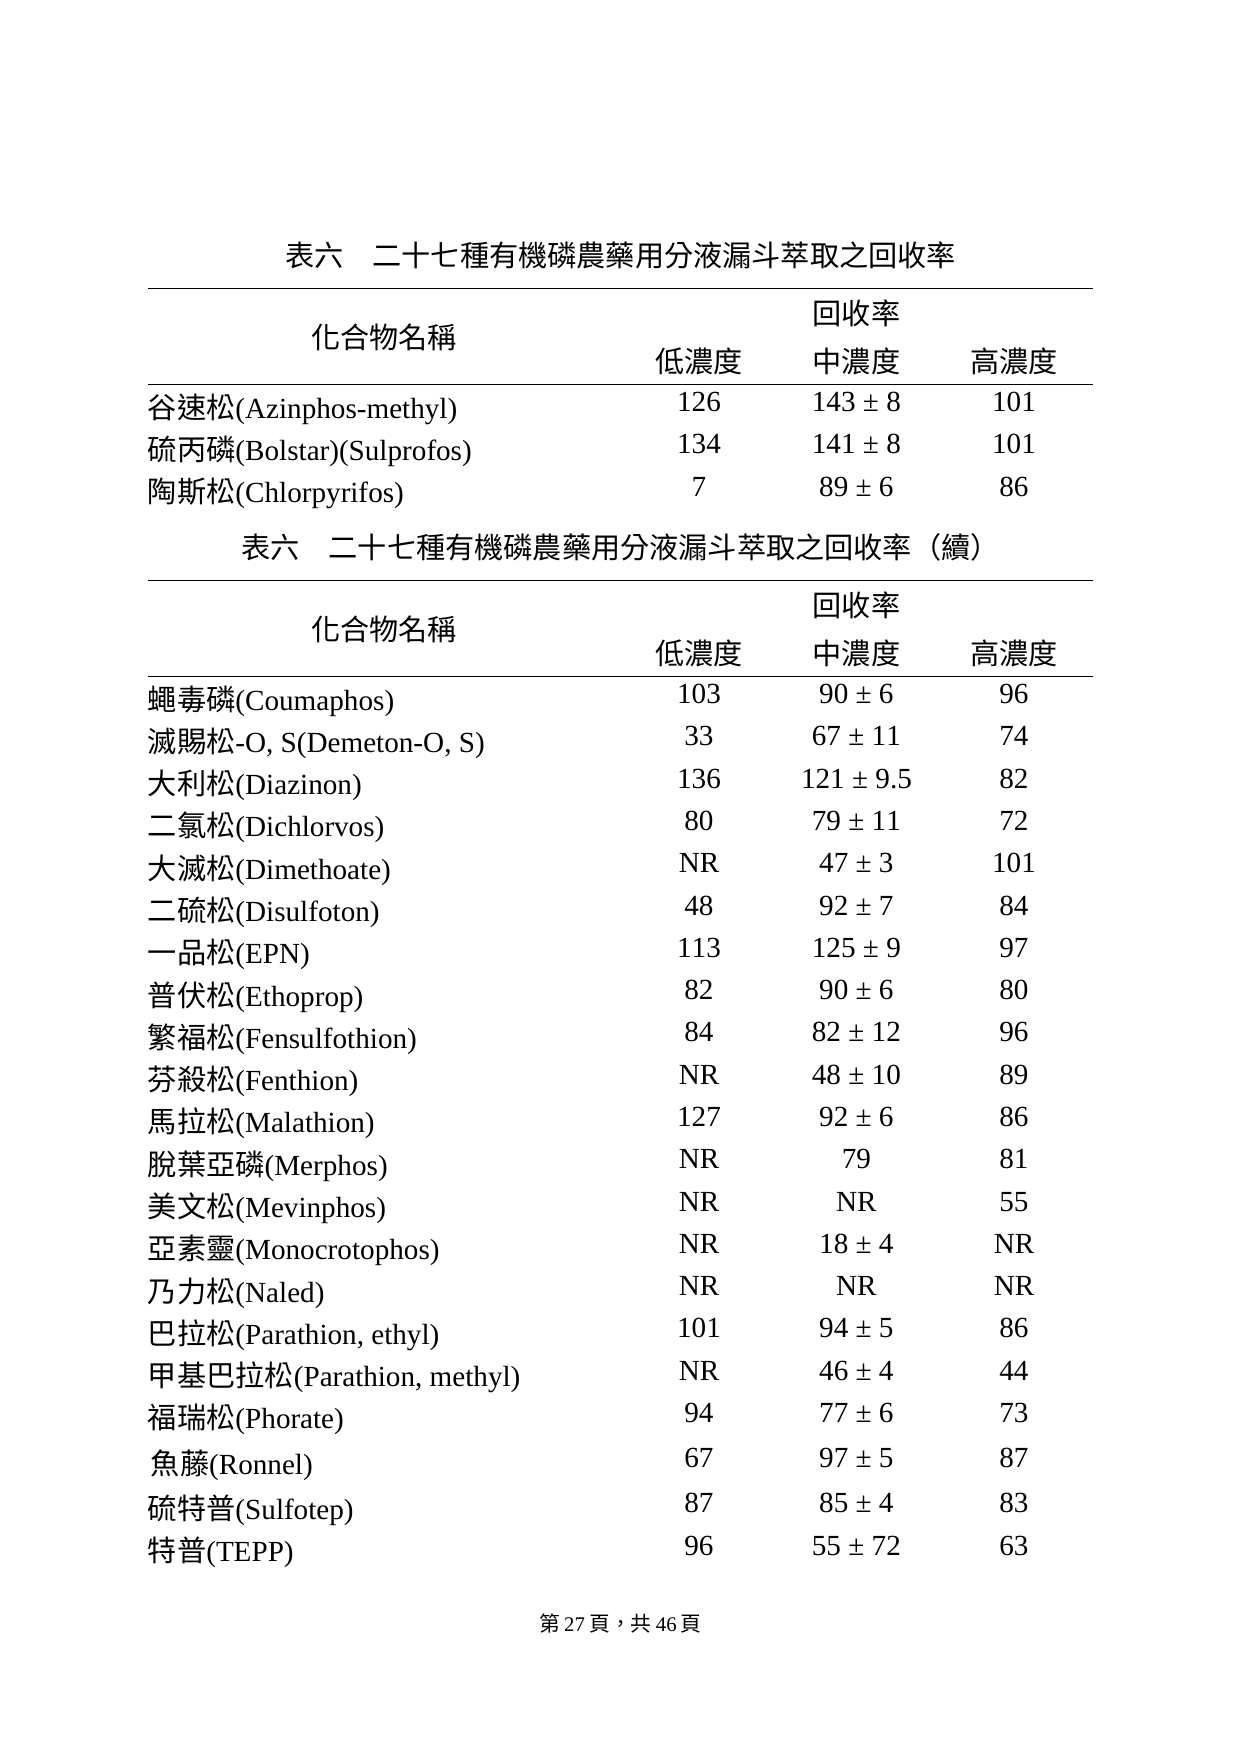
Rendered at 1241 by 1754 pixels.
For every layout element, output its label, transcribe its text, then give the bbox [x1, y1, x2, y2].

table_cell 一品松(EPN) [148, 930, 620, 972]
table_header 化合物名稱 [148, 289, 620, 384]
table_cell 82 ± 12 [778, 1015, 935, 1057]
table_cell 低濃度 [620, 628, 777, 676]
table_cell NR [620, 1353, 777, 1395]
table_cell 亞素靈(Monocrotophos) [148, 1226, 620, 1268]
table_cell 141 ± 8 [778, 427, 935, 469]
table_cell 80 [620, 803, 777, 845]
table_cell 96 [935, 677, 1092, 718]
table_cell NR [620, 1184, 777, 1226]
table_cell NR [778, 1184, 935, 1226]
table_cell 87 [935, 1438, 1092, 1486]
table_cell NR [620, 1141, 777, 1184]
table_cell 低濃度 [620, 336, 777, 384]
table_cell NR [620, 1057, 777, 1099]
table_cell 92 ± 7 [778, 888, 935, 930]
table_cell 44 [935, 1353, 1092, 1395]
table_header 回收率 [620, 289, 1092, 336]
table_cell 86 [935, 1099, 1092, 1141]
table_cell 134 [620, 427, 777, 469]
table_cell 蠅毒磷(Coumaphos) [148, 677, 620, 718]
table_cell 回收率 [620, 581, 1092, 628]
table_cell 18 ± 4 [778, 1226, 935, 1268]
table_cell 79 ± 11 [778, 803, 935, 845]
table_cell 脫葉亞磷(Merphos) [148, 1141, 620, 1184]
table_cell 46 ± 4 [778, 1353, 935, 1395]
table_cell 普伏松(Ethoprop) [148, 972, 620, 1014]
table_cell 表六 二十七種有機磷農藥用分液漏斗萃取之回收率（續） [148, 511, 1092, 579]
table_cell 67 [620, 1438, 777, 1486]
table_cell NR [620, 1226, 777, 1268]
table_cell 89 ± 6 [778, 469, 935, 511]
table_cell 63 [935, 1528, 1092, 1570]
table_cell 86 [935, 469, 1092, 511]
table_cell 77 ± 6 [778, 1395, 935, 1437]
table_cell NR [778, 1268, 935, 1311]
table_cell 高濃度 [935, 336, 1092, 384]
table_cell 二氯松(Dichlorvos) [148, 803, 620, 845]
table_cell 中濃度 [778, 336, 935, 384]
table_cell NR [620, 845, 777, 888]
table_cell 馬拉松(Malathion) [148, 1099, 620, 1141]
table_cell 大滅松(Dimethoate) [148, 845, 620, 888]
table_cell 48 [620, 888, 777, 930]
table_cell 84 [620, 1015, 777, 1057]
table_cell 乃力松(Naled) [148, 1268, 620, 1311]
table_cell 魚藤(Ronnel) [148, 1438, 620, 1486]
table_cell 89 [935, 1057, 1092, 1099]
table_cell 55 [935, 1184, 1092, 1226]
table_cell 86 [935, 1311, 1092, 1353]
table_cell 福瑞松(Phorate) [148, 1395, 620, 1437]
table_cell 83 [935, 1486, 1092, 1528]
table_cell 103 [620, 677, 777, 718]
table_cell 96 [620, 1528, 777, 1570]
table_cell 121 ± 9.5 [778, 761, 935, 803]
table_cell 81 [935, 1141, 1092, 1184]
table_cell 48 ± 10 [778, 1057, 935, 1099]
table_cell 74 [935, 719, 1092, 761]
table_cell NR [935, 1226, 1092, 1268]
table_cell 97 [935, 930, 1092, 972]
table_cell 97 ± 5 [778, 1438, 935, 1486]
table_cell 硫特普(Sulfotep) [148, 1486, 620, 1528]
table_cell 中濃度 [778, 628, 935, 676]
table_cell 化合物名稱 [148, 581, 620, 676]
table_cell 125 ± 9 [778, 930, 935, 972]
table_cell NR [620, 1268, 777, 1311]
table_cell 96 [935, 1015, 1092, 1057]
table_cell 80 [935, 972, 1092, 1014]
table_cell 94 ± 5 [778, 1311, 935, 1353]
table_cell 67 ± 11 [778, 719, 935, 761]
table_cell 126 [620, 385, 777, 427]
table_cell 73 [935, 1395, 1092, 1437]
table_cell 特普(TEPP) [148, 1528, 620, 1570]
table_cell 127 [620, 1099, 777, 1141]
table_cell 90 ± 6 [778, 972, 935, 1014]
table_cell 繁福松(Fensulfothion) [148, 1015, 620, 1057]
table_cell 101 [935, 427, 1092, 469]
table_cell 硫丙磷(Bolstar)(Sulprofos) [148, 427, 620, 469]
table_cell 美文松(Mevinphos) [148, 1184, 620, 1226]
table_cell 72 [935, 803, 1092, 845]
table_cell 85 ± 4 [778, 1486, 935, 1528]
table_cell 82 [935, 761, 1092, 803]
table_cell 陶斯松(Chlorpyrifos) [148, 469, 620, 511]
table_cell 谷速松(Azinphos-methyl) [148, 385, 620, 427]
table_cell 82 [620, 972, 777, 1014]
table_cell 芬殺松(Fenthion) [148, 1057, 620, 1099]
table_cell 高濃度 [935, 628, 1092, 676]
table_cell 101 [935, 845, 1092, 888]
table_cell 55 ± 72 [778, 1528, 935, 1570]
table_cell 二硫松(Disulfoton) [148, 888, 620, 930]
text 表六 二十七種有機磷農藥用分液漏斗萃取之回收率 [148, 232, 1092, 275]
table_cell NR [935, 1268, 1092, 1311]
table_cell 47 ± 3 [778, 845, 935, 888]
table_cell 巴拉松(Parathion, ethyl) [148, 1311, 620, 1353]
table_cell 113 [620, 930, 777, 972]
table_cell 143 ± 8 [778, 385, 935, 427]
table_cell 92 ± 6 [778, 1099, 935, 1141]
table_cell 90 ± 6 [778, 677, 935, 718]
table_cell 136 [620, 761, 777, 803]
table_cell 7 [620, 469, 777, 511]
table_cell 33 [620, 719, 777, 761]
table_cell 94 [620, 1395, 777, 1437]
table_cell 87 [620, 1486, 777, 1528]
table_cell 101 [935, 385, 1092, 427]
table_cell 甲基巴拉松(Parathion, methyl) [148, 1353, 620, 1395]
table_cell 84 [935, 888, 1092, 930]
table_cell 滅賜松-O, S(Demeton-O, S) [148, 719, 620, 761]
table_cell 大利松(Diazinon) [148, 761, 620, 803]
table_cell 79 [778, 1141, 935, 1184]
table_cell 101 [620, 1311, 777, 1353]
